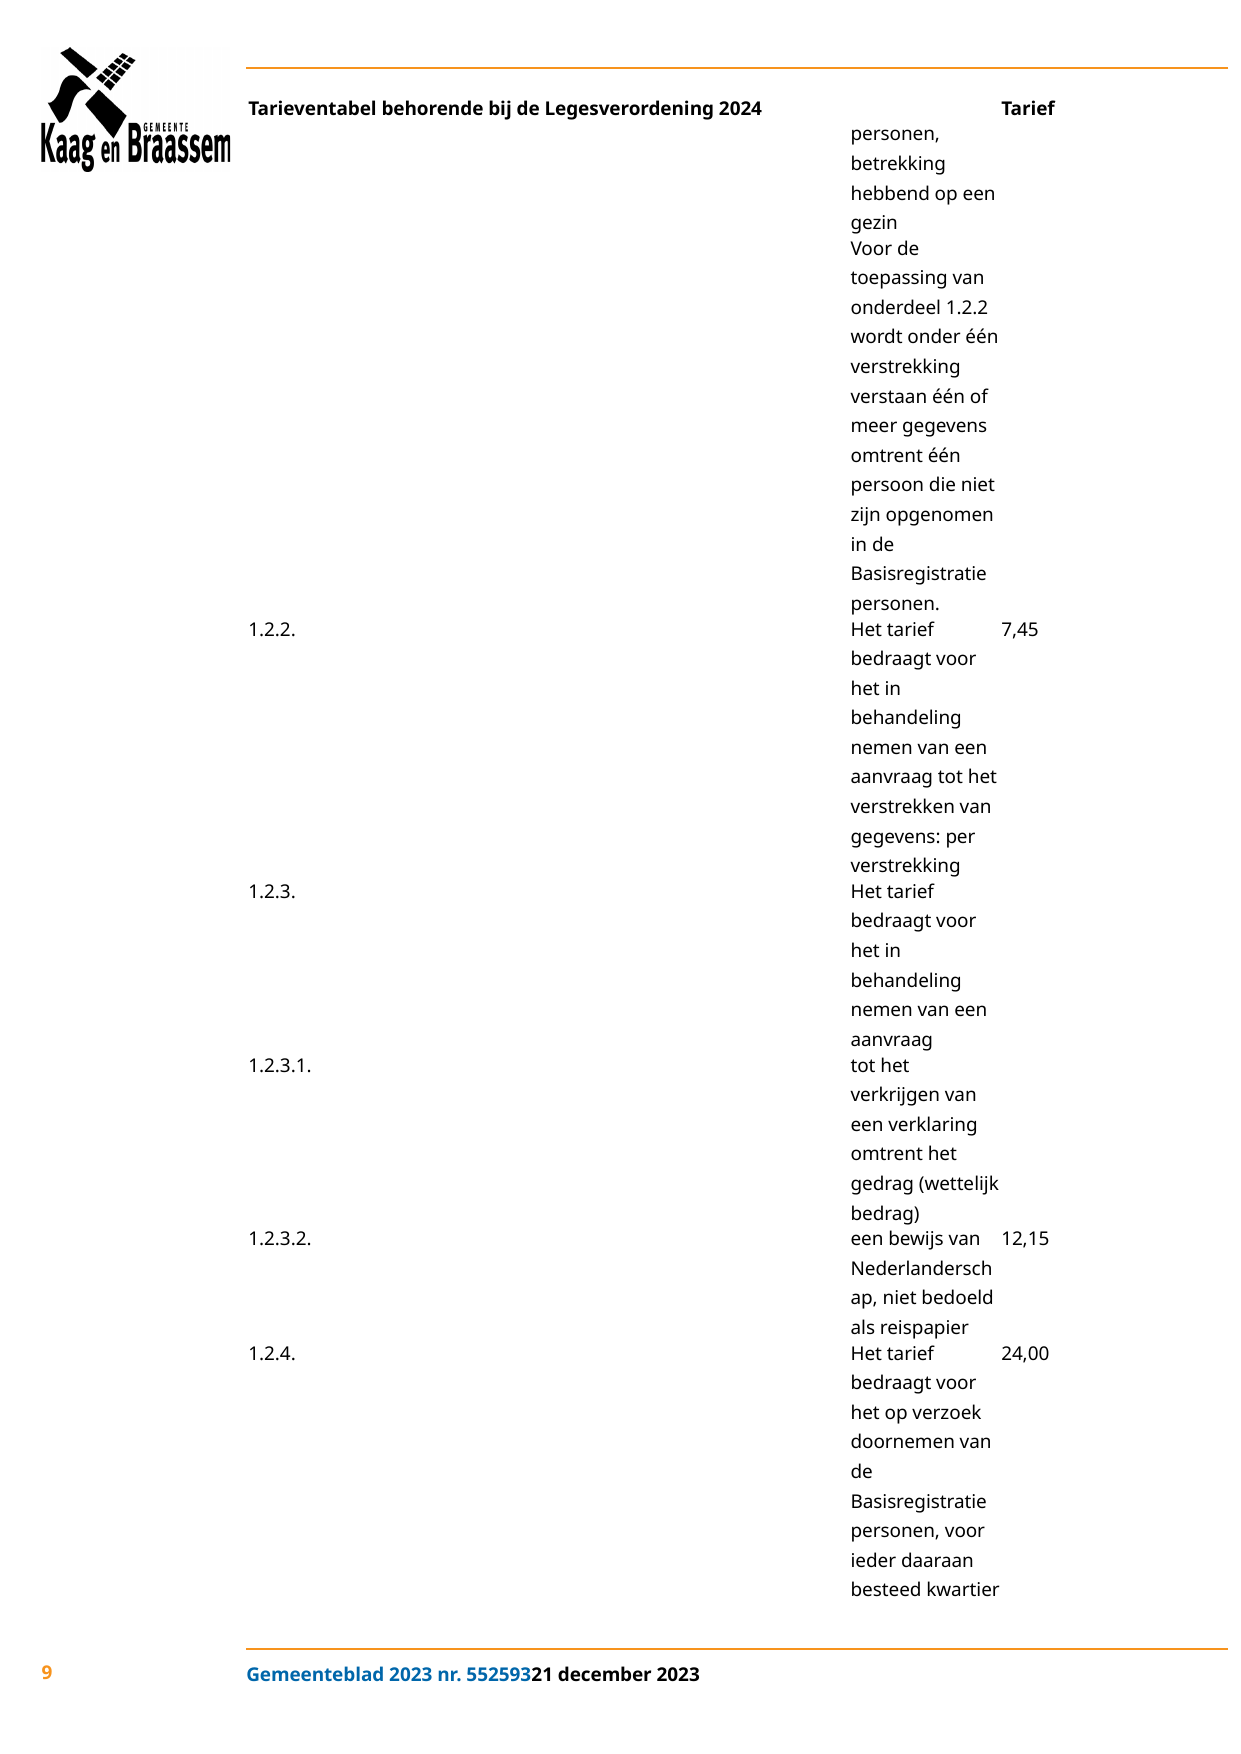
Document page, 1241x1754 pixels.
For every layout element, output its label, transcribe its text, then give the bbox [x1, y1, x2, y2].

table_cell 7,45 [1001, 616, 1152, 878]
table_cell 1.2.4. [248, 1340, 850, 1602]
table_cell Het tarief bedraagt voor het in behandeling nemen van een aanvraag [850, 878, 1001, 1052]
table_cell Het tarief bedraagt voor het in behandeling nemen van een aanvraag tot het verstrekken van gegevens: per verstrekking [850, 616, 1001, 878]
table_cell [1001, 235, 1152, 616]
table_cell Het tarief bedraagt voor het op verzoek doornemen van de Basisregistratie personen, voor ieder daaraan besteed kwartier [850, 1340, 1001, 1602]
picture [41, 47, 231, 172]
table_cell [248, 121, 850, 235]
table_cell [1001, 1052, 1152, 1225]
table_cell tot het verkrijgen van een verklaring omtrent het gedrag (wettelijk bedrag) [850, 1052, 1001, 1225]
table_cell 1.2.3.1. [248, 1052, 850, 1225]
table_cell [1001, 878, 1152, 1052]
table_cell 1.2.2. [248, 616, 850, 878]
table_header Tarieventabel behorende bij de Legesverordening 2024 [248, 95, 1001, 121]
table_cell een bewijs van Nederlanderschap, niet bedoeld als reispapier [850, 1225, 1001, 1340]
table_cell Voor de toepassing van onderdeel 1.2.2 wordt onder één verstrekking verstaan één of meer gegevens omtrent één persoon die niet zijn opgenomen in de Basisregistratie personen. [850, 235, 1001, 616]
table_header Tarief [1001, 95, 1152, 121]
table_cell personen, betrekking hebbend op een gezin [850, 121, 1001, 235]
table_cell 1.2.3.2. [248, 1225, 850, 1340]
table_cell 1.2.3. [248, 878, 850, 1052]
table_cell 12,15 [1001, 1225, 1152, 1340]
table_cell 24,00 [1001, 1340, 1152, 1602]
table_cell [1001, 121, 1152, 235]
table_cell [248, 235, 850, 616]
